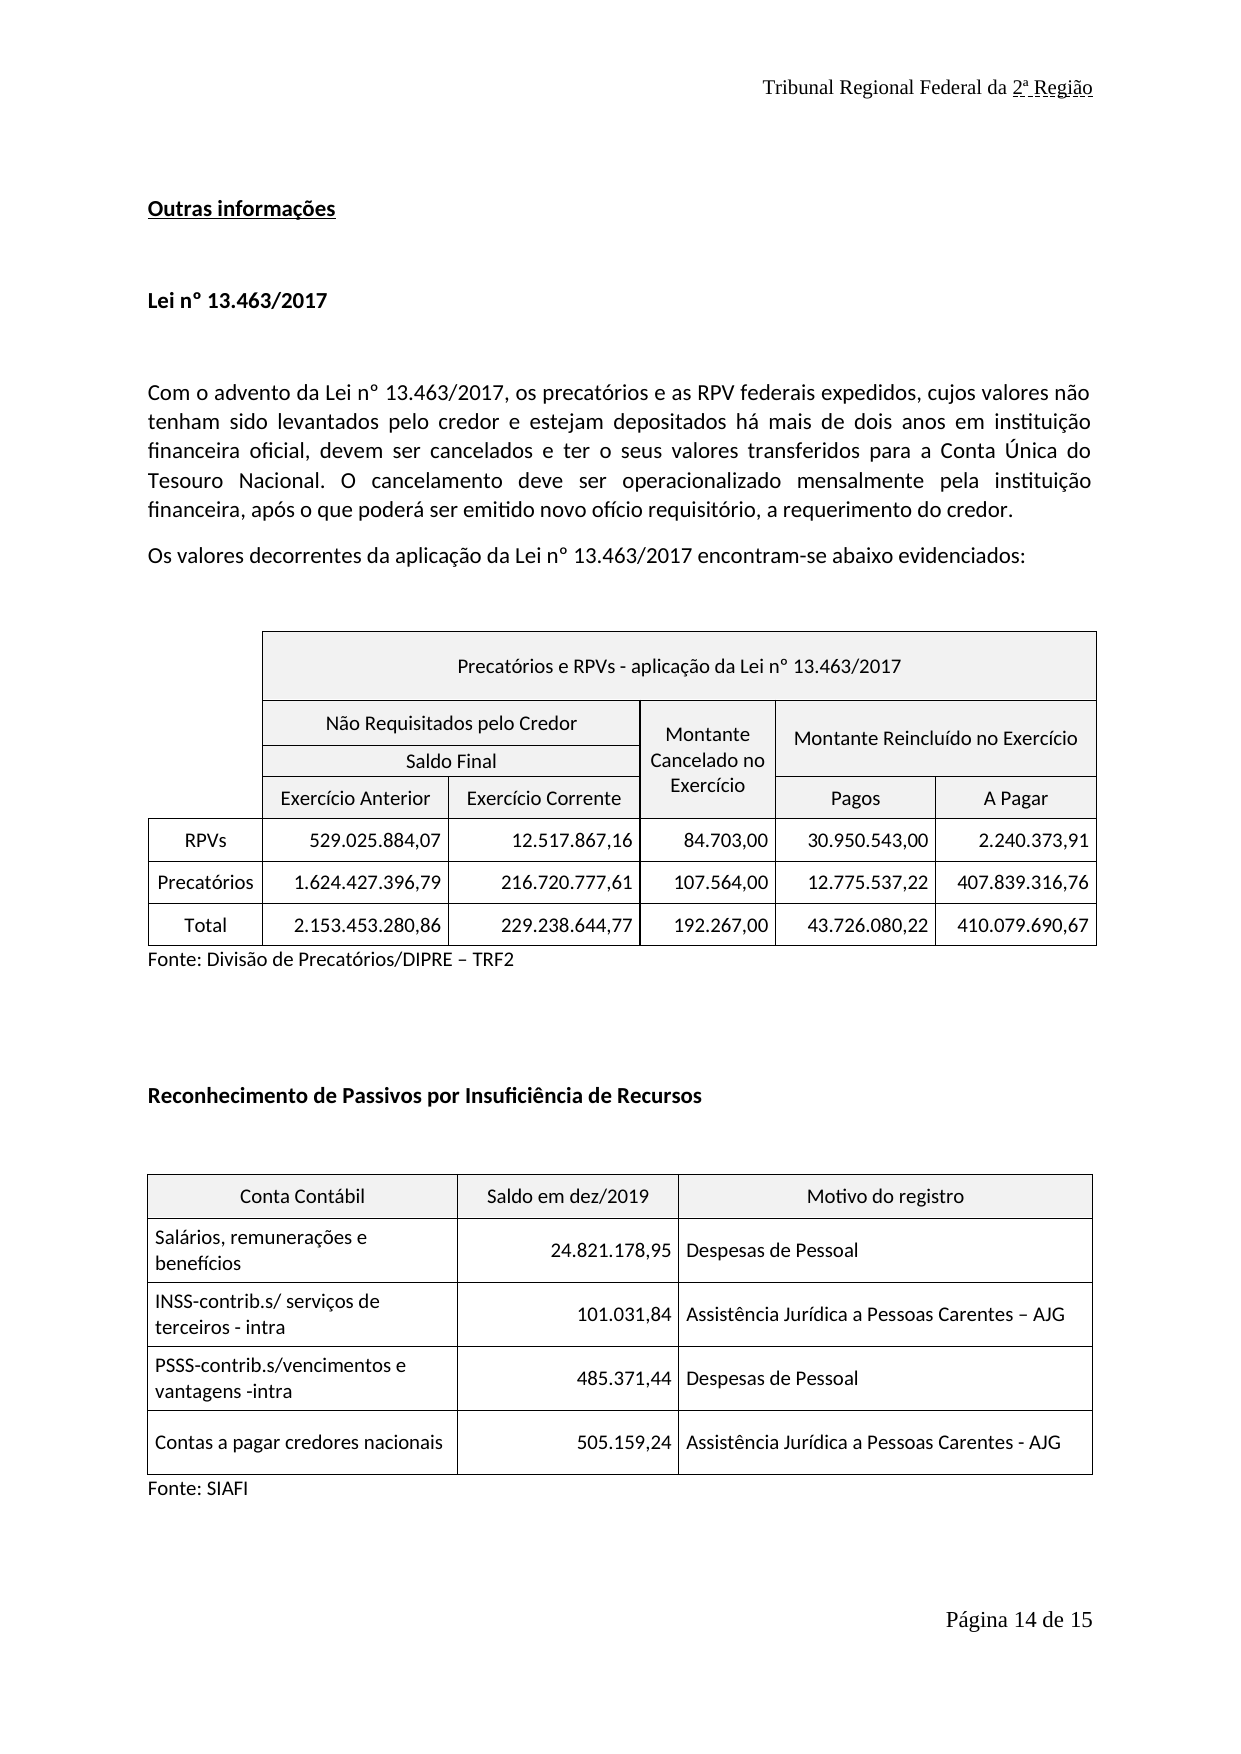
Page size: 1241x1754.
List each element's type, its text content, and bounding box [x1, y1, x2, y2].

table_cell 30.950.543,00 [776, 819, 935, 861]
table_cell 101.031,84 [458, 1283, 678, 1346]
table_cell 410.079.690,67 [936, 904, 1096, 945]
table_header Motivo do registro [679, 1175, 1092, 1217]
table_cell 24.821.178,95 [458, 1219, 678, 1282]
table_cell 192.267,00 [641, 904, 775, 945]
table_cell 2.240.373,91 [936, 819, 1096, 861]
table_cell 12.517.867,16 [449, 819, 639, 861]
table_header [148, 631, 262, 699]
table_cell 529.025.884,07 [263, 819, 448, 861]
table_cell 2.153.453.280,86 [263, 904, 448, 945]
table_cell Montante Cancelado no Exercício [641, 701, 775, 818]
table_cell 407.839.316,76 [936, 862, 1096, 903]
table_cell INSS-contrib.s/ serviços de terceiros - intra [148, 1283, 457, 1346]
table_cell 505.159,24 [458, 1411, 678, 1474]
table_cell 229.238.644,77 [449, 904, 639, 945]
table_header Saldo em dez/2019 [458, 1175, 678, 1217]
table_cell [148, 700, 262, 818]
text Outras informações [148, 194, 1092, 222]
table_cell Contas a pagar credores nacionais [148, 1411, 457, 1474]
text Reconhecimento de Passivos por Insuficiência de Recursos [148, 1082, 1092, 1110]
table_cell Salários, remunerações e benefícios [148, 1219, 457, 1282]
table_cell RPVs [149, 819, 262, 861]
text Com o advento da Lei nº 13.463/2017, os precatórios e as RPV federais expedidos, cujos valores não tenham sido levantados pelo credor e estejam depositados há mais de dois anos em instituição financeira oficial, devem ser cancelados e ter o seus valores transferidos para a Conta Única do Tesouro Nacional. O cancelamento deve ser operacionalizado mensalmente pela instituição financeira, após o que poderá ser emitido novo ofício requisitório, a requerimento do credor. [148, 378, 1092, 523]
table_cell Assistência Jurídica a Pessoas Carentes - AJG [679, 1411, 1092, 1474]
table_cell Precatórios [149, 862, 262, 903]
table_cell 485.371,44 [458, 1347, 678, 1410]
table_cell Despesas de Pessoal [679, 1347, 1092, 1410]
text Fonte: Divisão de Precatórios/DIPRE – TRF2 [148, 946, 1092, 972]
table_cell PSSS-contrib.s/vencimentos e vantagens -intra [148, 1347, 457, 1410]
text Lei nº 13.463/2017 [148, 286, 1092, 314]
table_cell Pagos [776, 777, 935, 818]
table_cell Exercício Corrente [449, 777, 639, 818]
table_cell 84.703,00 [641, 819, 775, 861]
table_cell Total [149, 904, 262, 945]
table_cell A Pagar [936, 777, 1096, 818]
table_cell Assistência Jurídica a Pessoas Carentes – AJG [679, 1283, 1092, 1346]
table_header Conta Contábil [148, 1175, 457, 1217]
table_cell Montante Reincluído no Exercício [776, 701, 1096, 776]
table_cell 216.720.777,61 [449, 862, 639, 903]
table_cell 1.624.427.396,79 [263, 862, 448, 903]
text Os valores decorrentes da aplicação da Lei nº 13.463/2017 encontram-se abaixo evidenciados: [148, 541, 1092, 569]
table_cell Não Requisitados pelo Credor [263, 701, 639, 745]
table_cell Despesas de Pessoal [679, 1219, 1092, 1282]
table_cell 43.726.080,22 [776, 904, 935, 945]
table_cell Exercício Anterior [263, 777, 448, 818]
table_cell 107.564,00 [641, 862, 775, 903]
table_cell Saldo Final [263, 746, 639, 776]
text Fonte: SIAFI [148, 1475, 1092, 1500]
table_header Precatórios e RPVs - aplicação da Lei nº 13.463/2017 [263, 632, 1096, 699]
table_cell 12.775.537,22 [776, 862, 935, 903]
